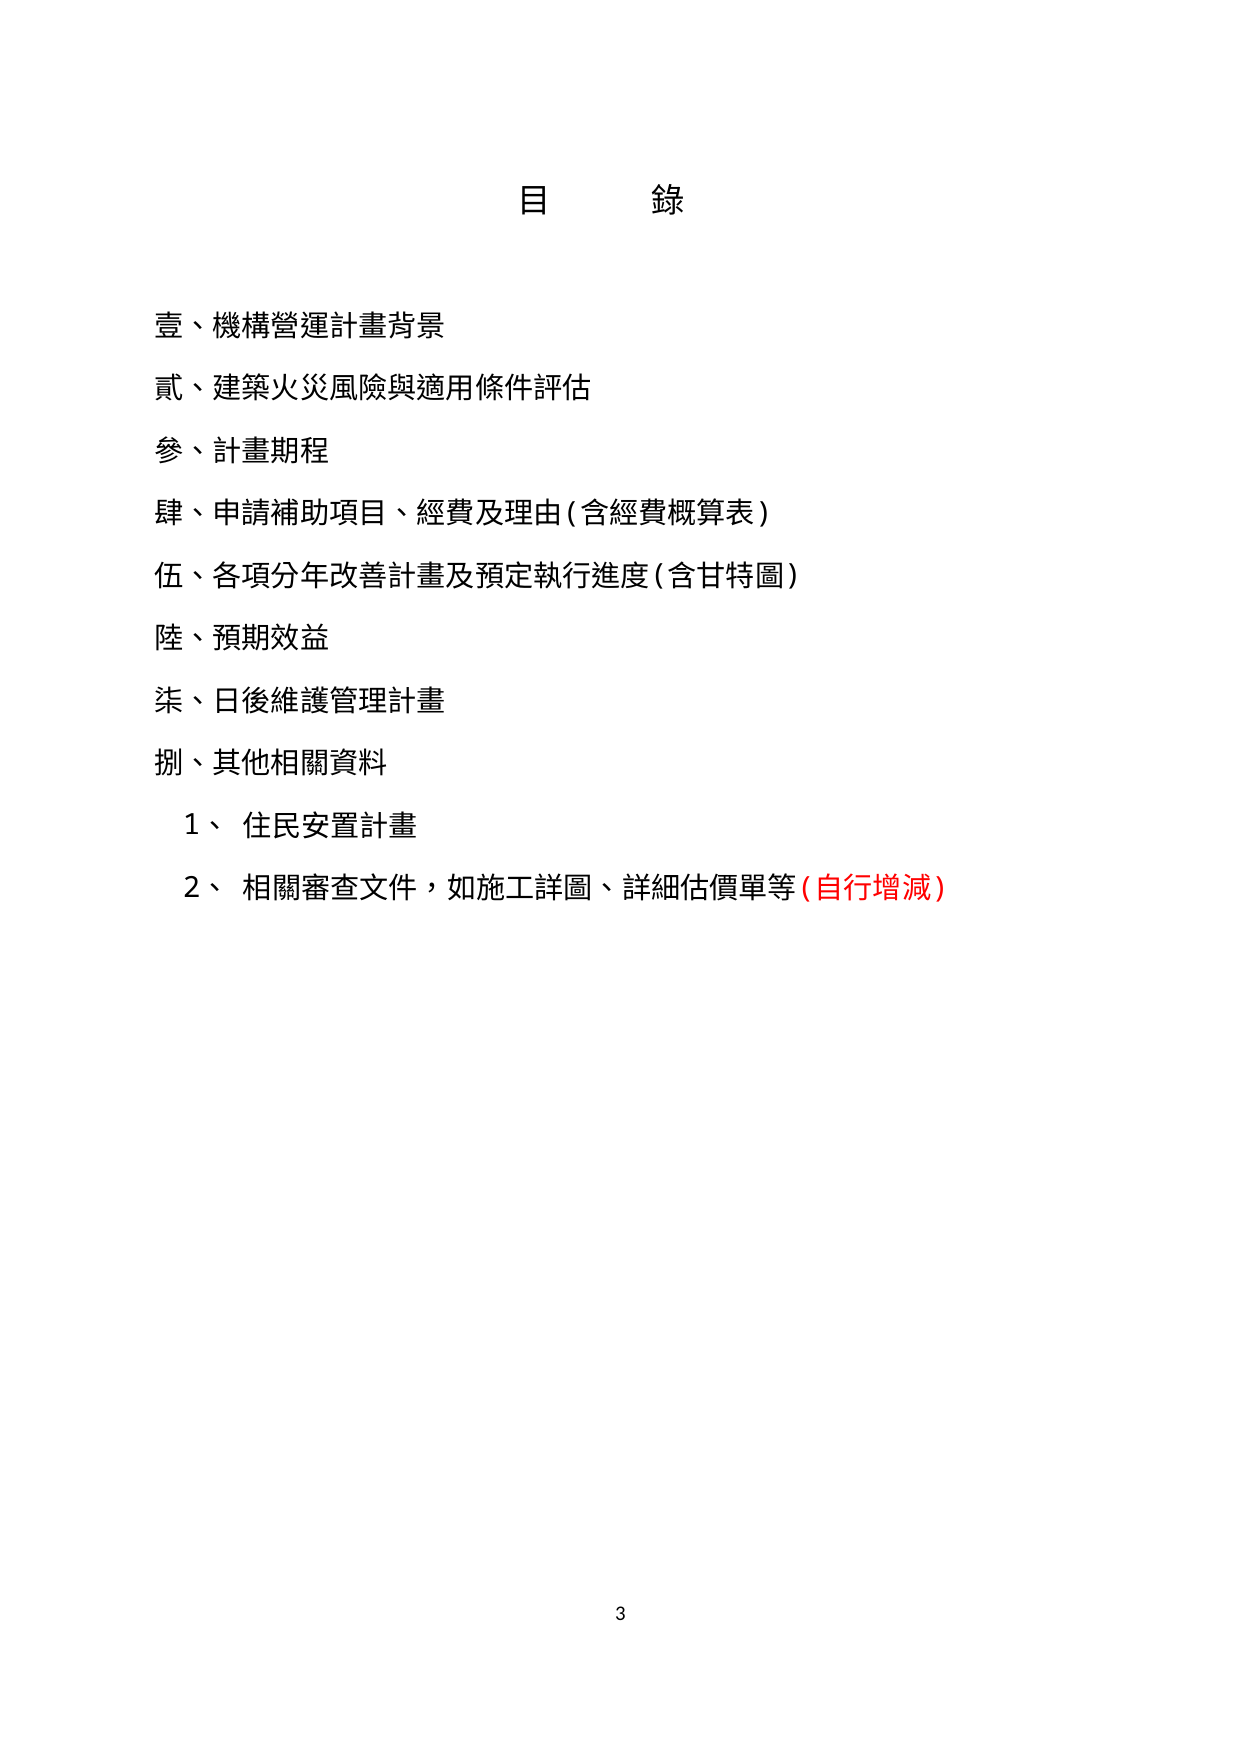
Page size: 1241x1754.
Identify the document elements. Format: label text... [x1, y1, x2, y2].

table_cell 柒、日後維護管理計畫 [143, 657, 1059, 719]
table_cell [1059, 344, 1147, 407]
table_cell 捌、其他相關資料 [143, 719, 1059, 782]
table_cell [1059, 719, 1147, 782]
table_cell [143, 907, 1059, 969]
table_header 目 錄 [143, 157, 1059, 219]
table_cell [1059, 782, 1147, 907]
table_cell [1059, 282, 1147, 344]
table_cell [1059, 469, 1147, 532]
table_cell 肆、申請補助項目、經費及理由(含經費概算表) [143, 469, 1059, 532]
table_cell 住民安置計畫 相關審查文件，如施工詳圖、詳細估價單等(自行增減) [143, 782, 1059, 907]
table_cell [143, 219, 1059, 282]
table_cell [1059, 219, 1147, 282]
table_cell [1059, 657, 1147, 719]
table_cell 貳、建築火災風險與適用條件評估 [143, 344, 1059, 407]
table_cell [1059, 594, 1147, 657]
table_cell [1059, 532, 1147, 594]
table_cell 參、計畫期程 [143, 407, 1059, 469]
table_cell [1059, 407, 1147, 469]
table_cell 壹、機構營運計畫背景 [143, 282, 1059, 344]
table_header [1059, 157, 1147, 219]
table_cell 伍、各項分年改善計畫及預定執行進度(含甘特圖) [143, 532, 1059, 594]
table_cell 陸、預期效益 [143, 594, 1059, 657]
table_cell [1059, 907, 1147, 969]
